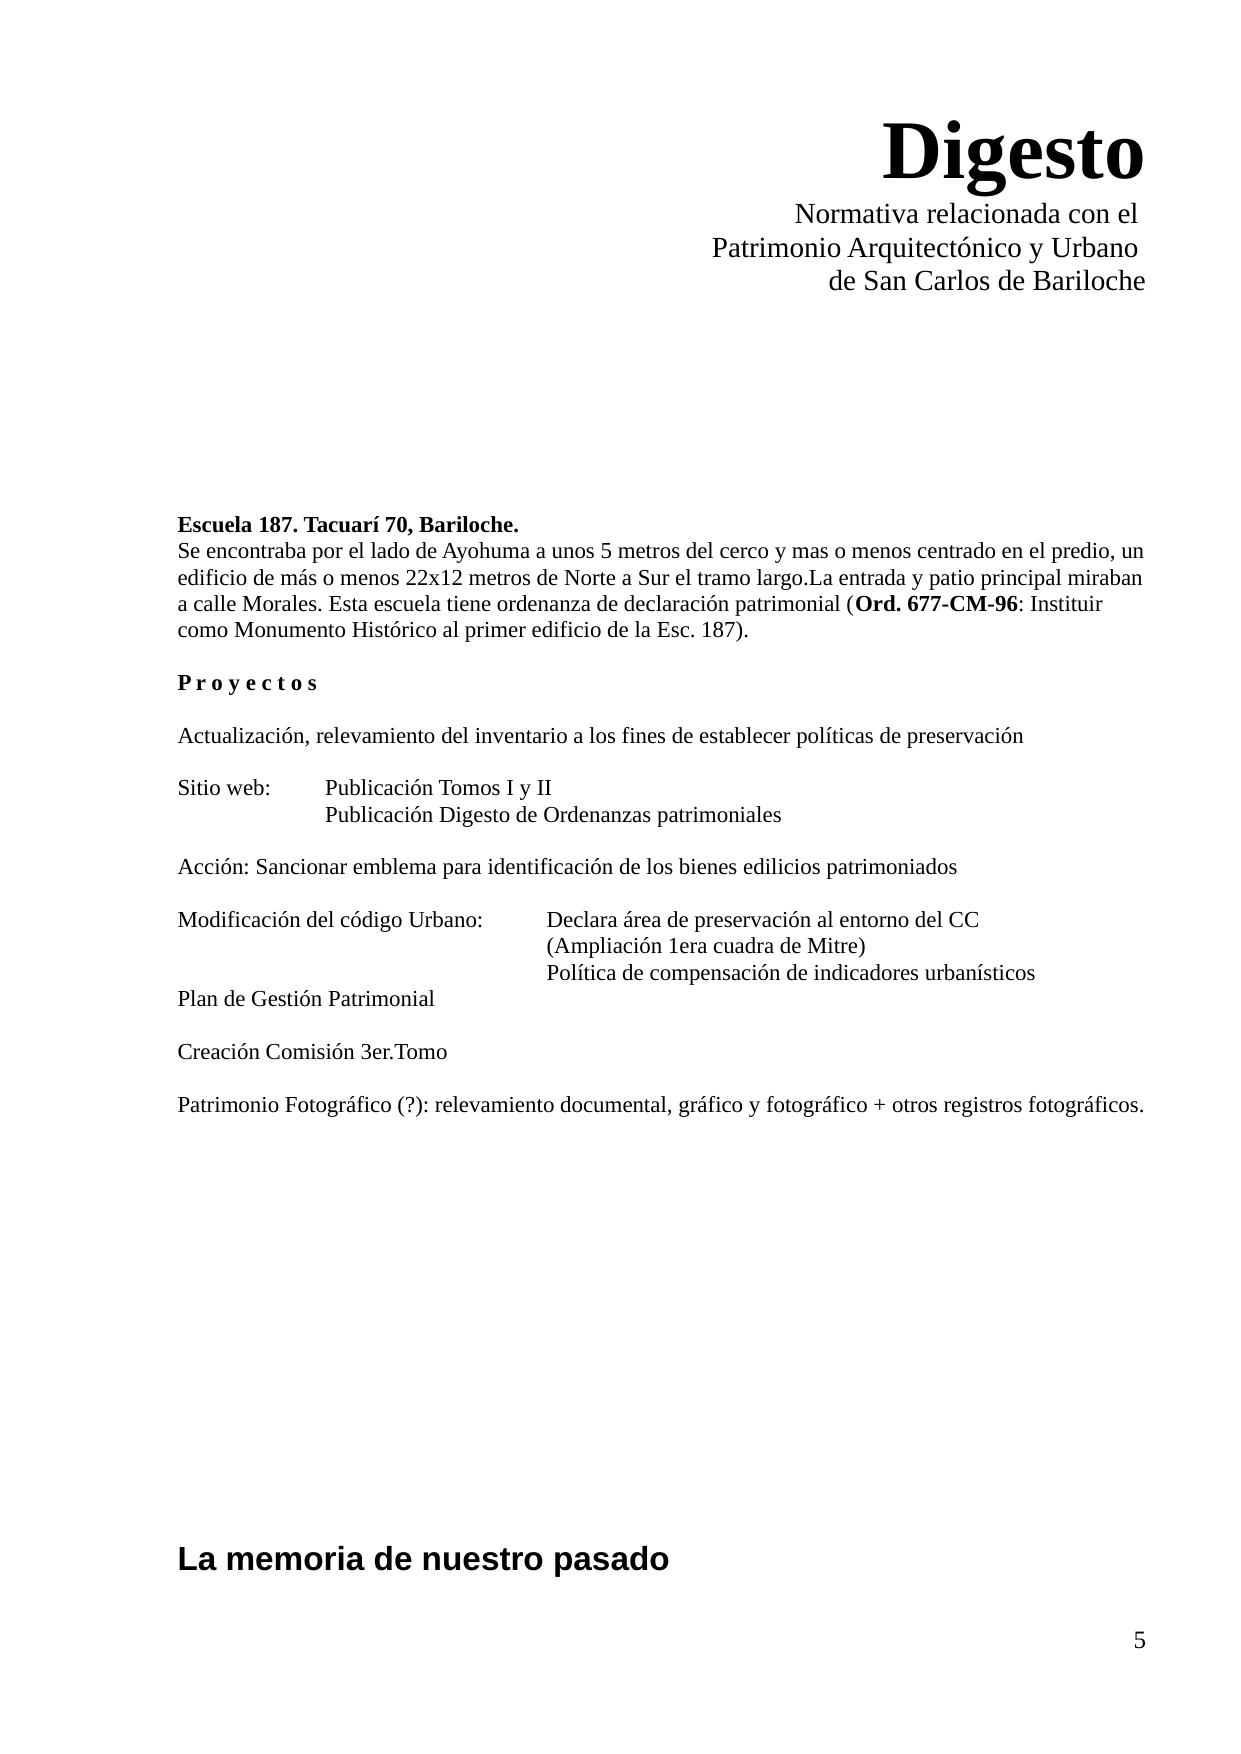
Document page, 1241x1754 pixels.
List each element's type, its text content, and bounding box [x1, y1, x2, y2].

text Política de compensación de indicadores urbanísticos [177, 959, 1146, 985]
text P r o y e c t o s [177, 669, 1146, 695]
text (Ampliación 1era cuadra de Mitre) [177, 932, 1146, 959]
text Patrimonio Fotográfico (?): relevamiento documental, gráfico y fotográfico + otros registros fotográficos. [177, 1091, 1146, 1117]
text Actualización, relevamiento del inventario a los fines de establecer políticas de preservación [177, 722, 1146, 748]
text Modificación del código Urbano: Declara área de preservación al entorno del CC [177, 906, 1146, 932]
text Creación Comisión 3er.Tomo [177, 1038, 1146, 1064]
text Sitio web: Publicación Tomos I y II [177, 774, 1146, 801]
text La memoria de nuestro pasado [177, 1539, 1146, 1577]
text Se encontraba por el lado de Ayohuma a unos 5 metros del cerco y mas o menos centrado en el predio, un edificio de más o menos 22x12 metros de Norte a Sur el tramo largo.La entrada y patio principal miraban a calle Morales. Esta escuela tiene ordenanza de declaración patrimonial (Ord. 677-CM-96: Instituir como Monumento Histórico al primer edificio de la Esc. 187). [177, 537, 1146, 643]
text Acción: Sancionar emblema para identificación de los bienes edilicios patrimoniados [177, 853, 1146, 880]
text Plan de Gestión Patrimonial [177, 985, 1146, 1012]
text Publicación Digesto de Ordenanzas patrimoniales [177, 801, 1146, 827]
text Escuela 187. Tacuarí 70, Bariloche. [177, 511, 1146, 537]
